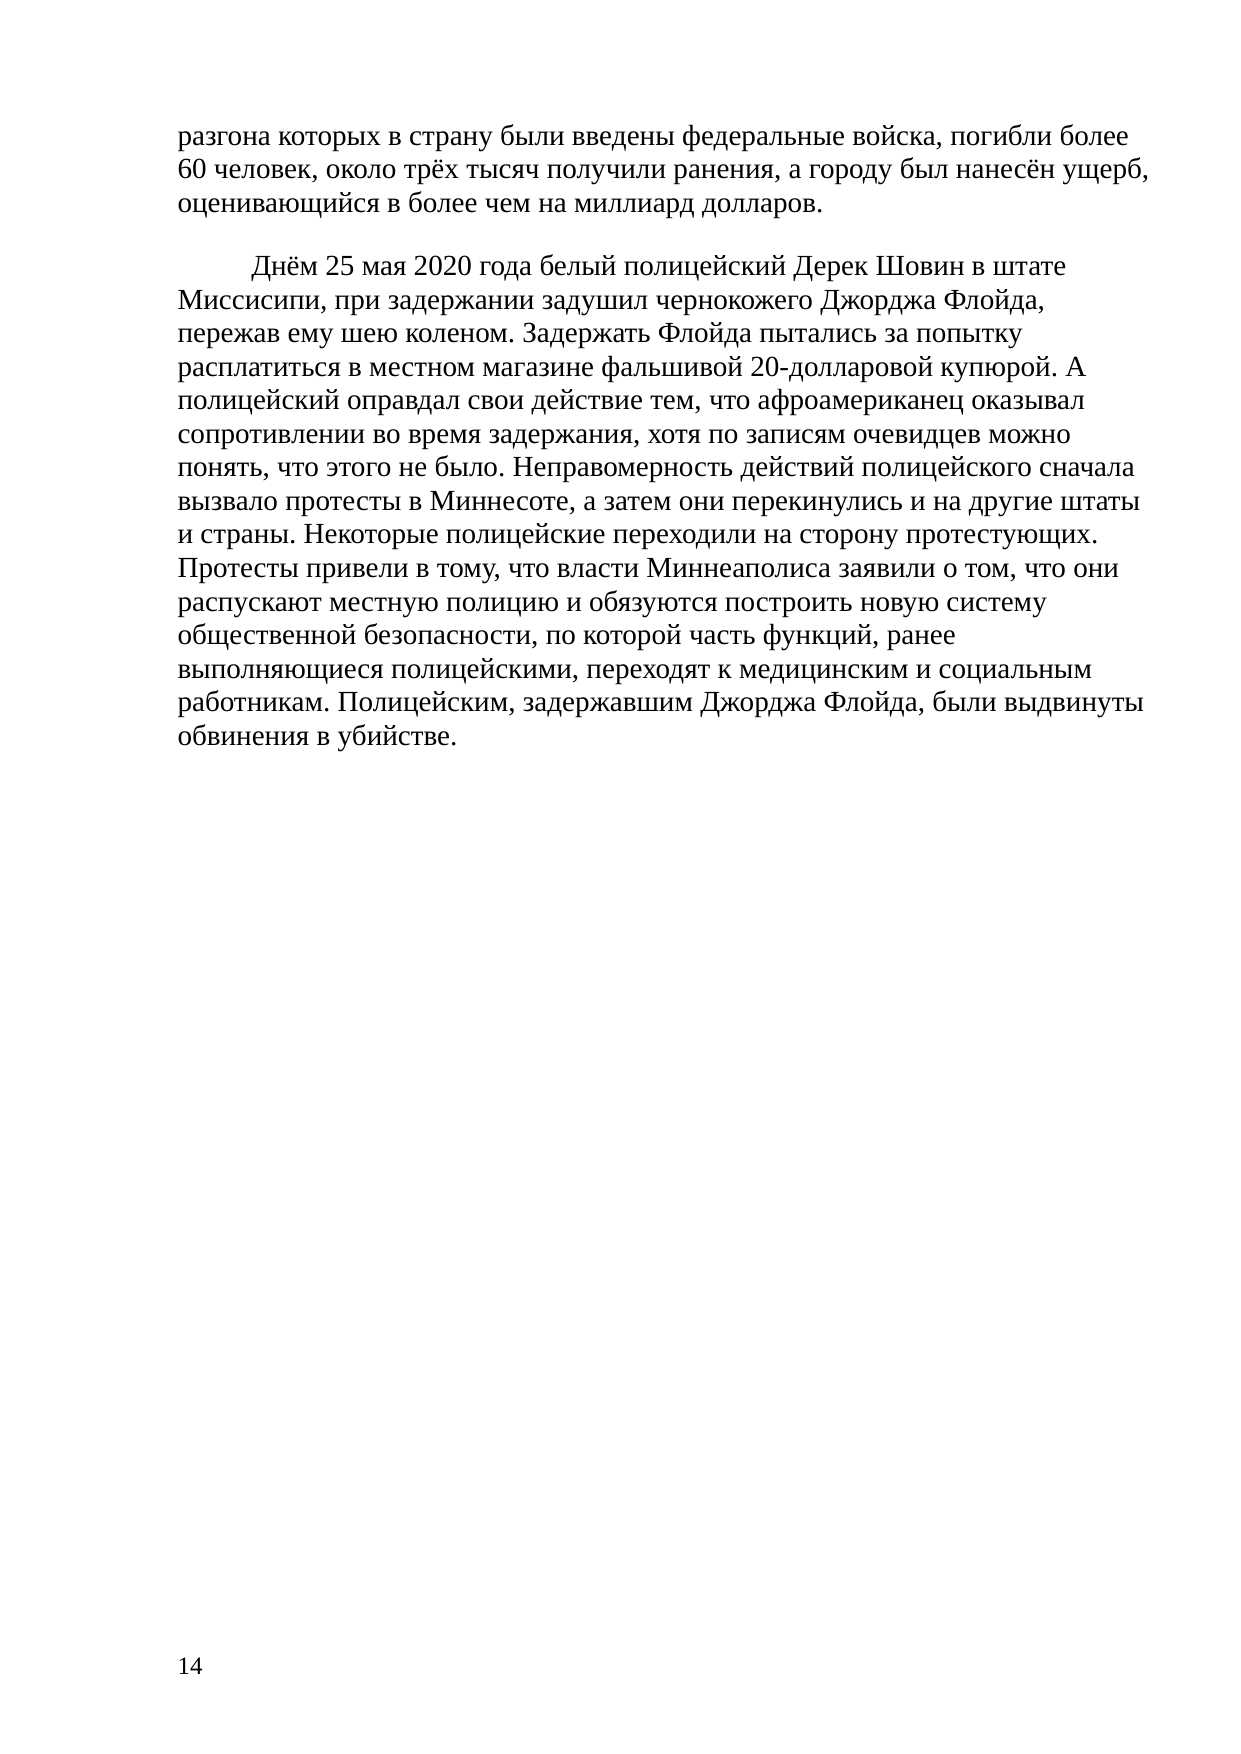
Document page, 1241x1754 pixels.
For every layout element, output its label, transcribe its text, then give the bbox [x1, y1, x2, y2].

text разгона которых в страну были введены федеральные войска, погибли более 60 человек, около трёх тысяч получили ранения, а городу был нанесён ущерб, оценивающийся в более чем на миллиард долларов. [177, 118, 1152, 219]
text Днём 25 мая 2020 года белый полицейский Дерек Шовин в штате Миссисипи, при задержании задушил чернокожего Джорджа Флойда, пережав ему шею коленом. Задержать Флойда пытались за попытку расплатиться в местном магазине фальшивой 20-долларовой купюрой. А полицейский оправдал свои действие тем, что афроамериканец оказывал сопротивлении во время задержания, хотя по записям очевидцев можно понять, что этого не было. Неправомерность действий полицейского сначала вызвало протесты в Миннесоте, а затем они перекинулись и на другие штаты и страны. Некоторые полицейские переходили на сторону протестующих. Протесты привели в тому, что власти Миннеаполиса заявили о том, что они распускают местную полицию и обязуются построить новую систему общественной безопасности, по которой часть функций, ранее выполняющиеся полицейскими, переходят к медицинским и социальным работникам. Полицейским, задержавшим Джорджа Флойда, были выдвинуты обвинения в убийстве. [177, 248, 1152, 751]
